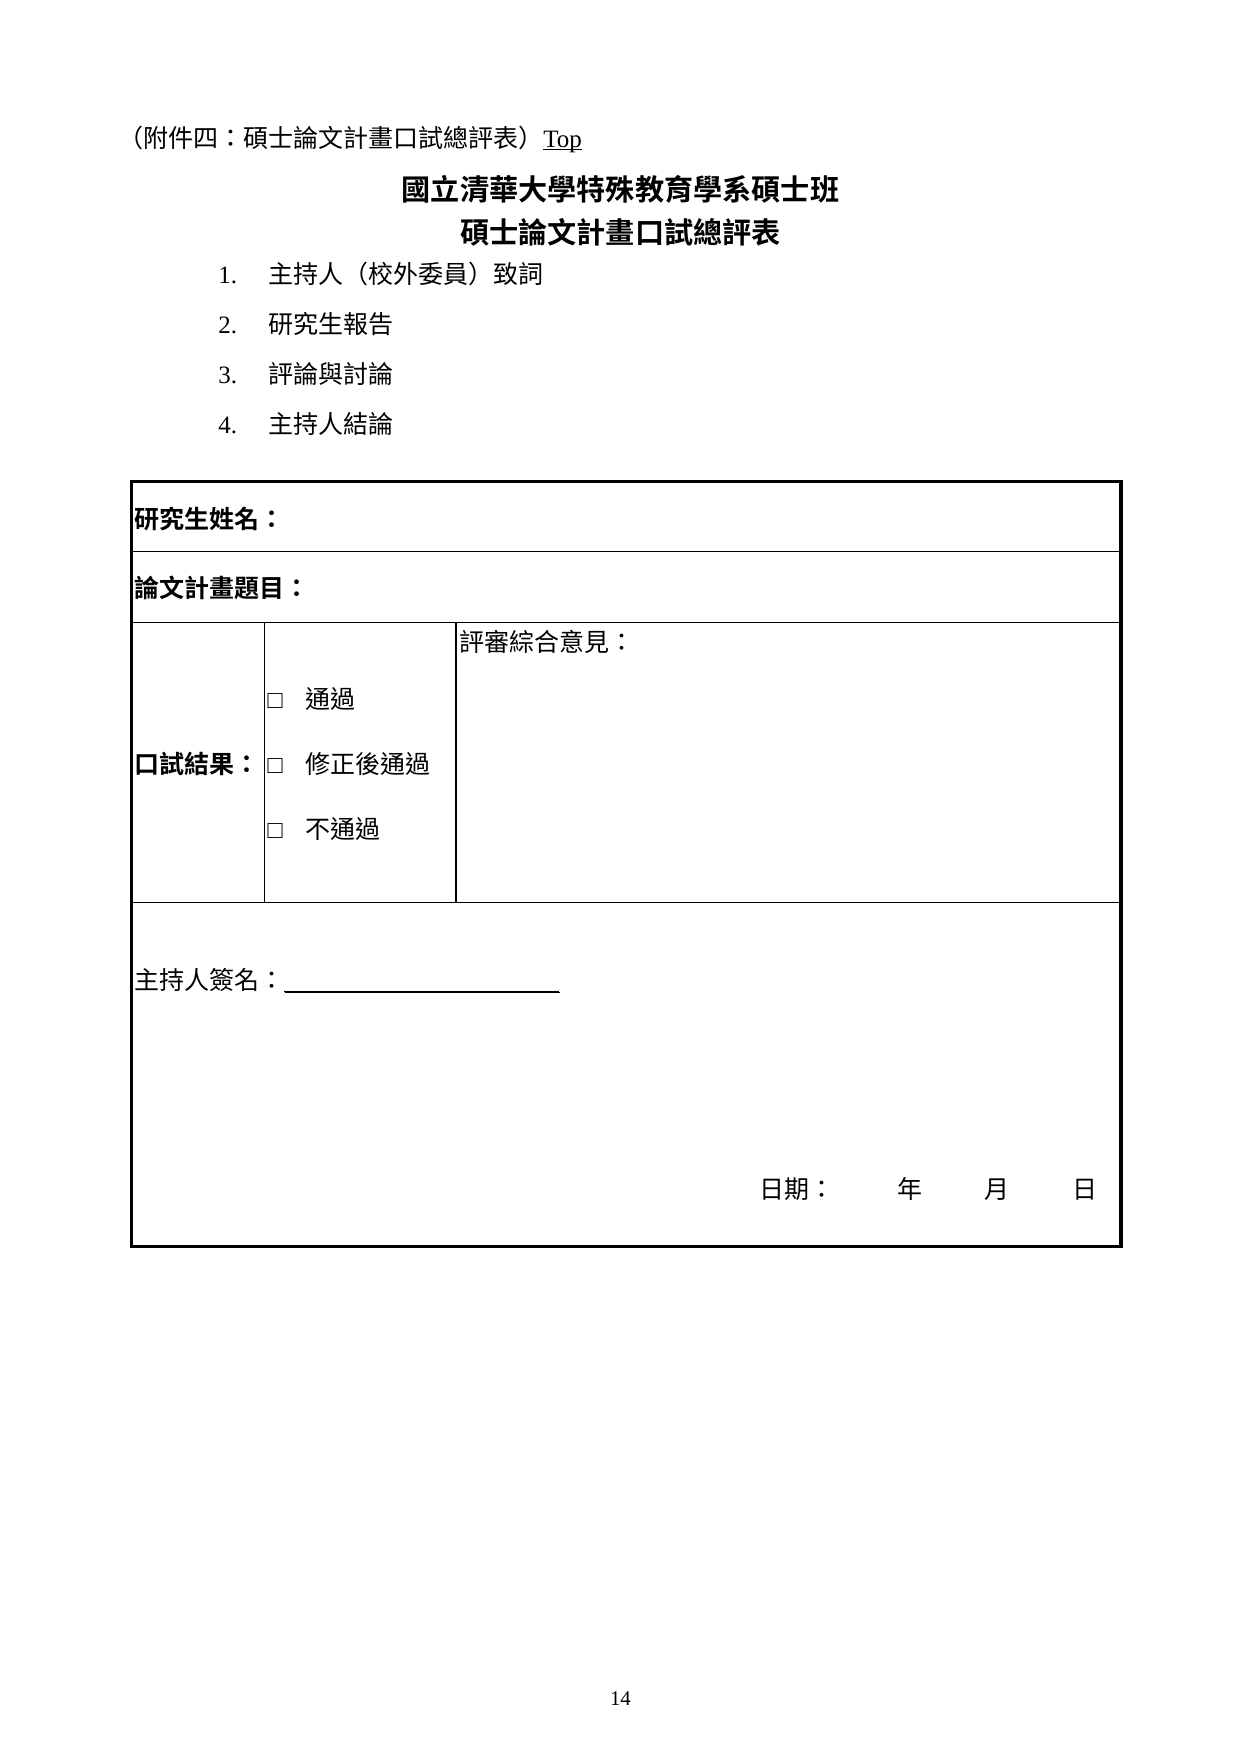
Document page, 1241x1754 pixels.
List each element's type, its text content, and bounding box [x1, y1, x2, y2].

table_cell 論文計畫題目： [133, 552, 1119, 622]
list 主持人結論 [218, 414, 1122, 439]
table_cell 主持人簽名：＿＿＿＿＿＿＿＿＿＿＿ 日期： 年 月 日 [133, 903, 1119, 1245]
list 研究生報告 [218, 314, 1122, 339]
list 評論與討論 [218, 364, 1122, 389]
list 主持人（校外委員）致詞 [218, 264, 1122, 289]
table_header 研究生姓名： [133, 483, 1119, 551]
table_cell 評審綜合意見： [457, 623, 1119, 902]
table_cell 通過 修正後通過 不通過 [265, 623, 455, 902]
text 碩士論文計畫口試總評表 [118, 209, 1122, 251]
text 國立清華大學特殊教育學系碩士班 [118, 167, 1122, 209]
subtitle （附件四：碩士論文計畫口試總評表）Top [118, 118, 1122, 154]
table_cell 口試結果： [133, 623, 264, 902]
